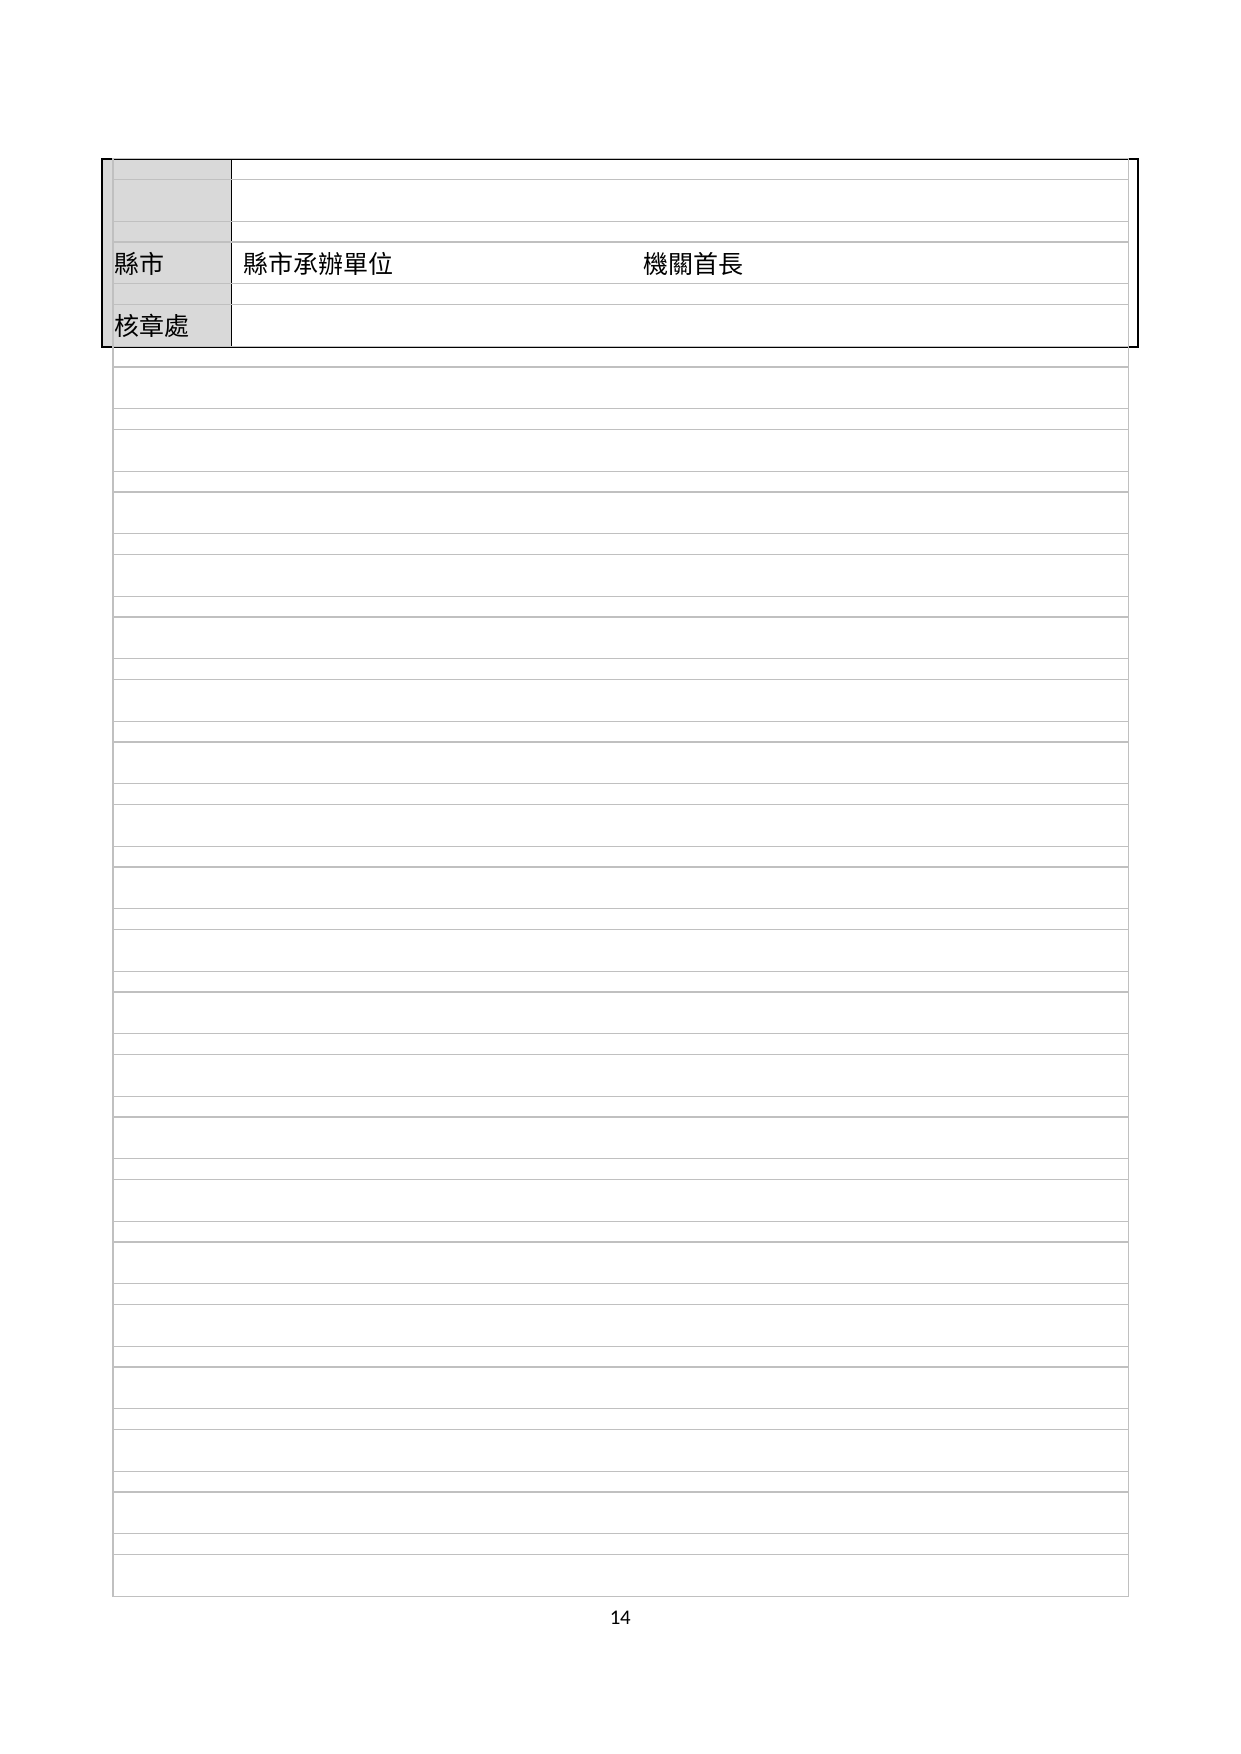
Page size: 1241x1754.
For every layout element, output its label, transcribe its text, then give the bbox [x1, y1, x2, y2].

table_cell [114, 284, 231, 304]
table_cell [103, 160, 112, 346]
table_cell [232, 284, 1128, 304]
table_cell [232, 180, 1128, 221]
table_cell [232, 305, 1128, 346]
table_cell [114, 160, 231, 179]
table_cell [232, 160, 1128, 179]
table_cell [232, 222, 1128, 241]
table_cell [1129, 160, 1137, 346]
table_cell 縣市 [114, 243, 231, 283]
table_cell 核章處 [114, 305, 231, 346]
table_cell [114, 180, 231, 221]
table_cell [114, 222, 231, 241]
table_cell 縣市承辦單位 機關首長 [232, 243, 1128, 283]
